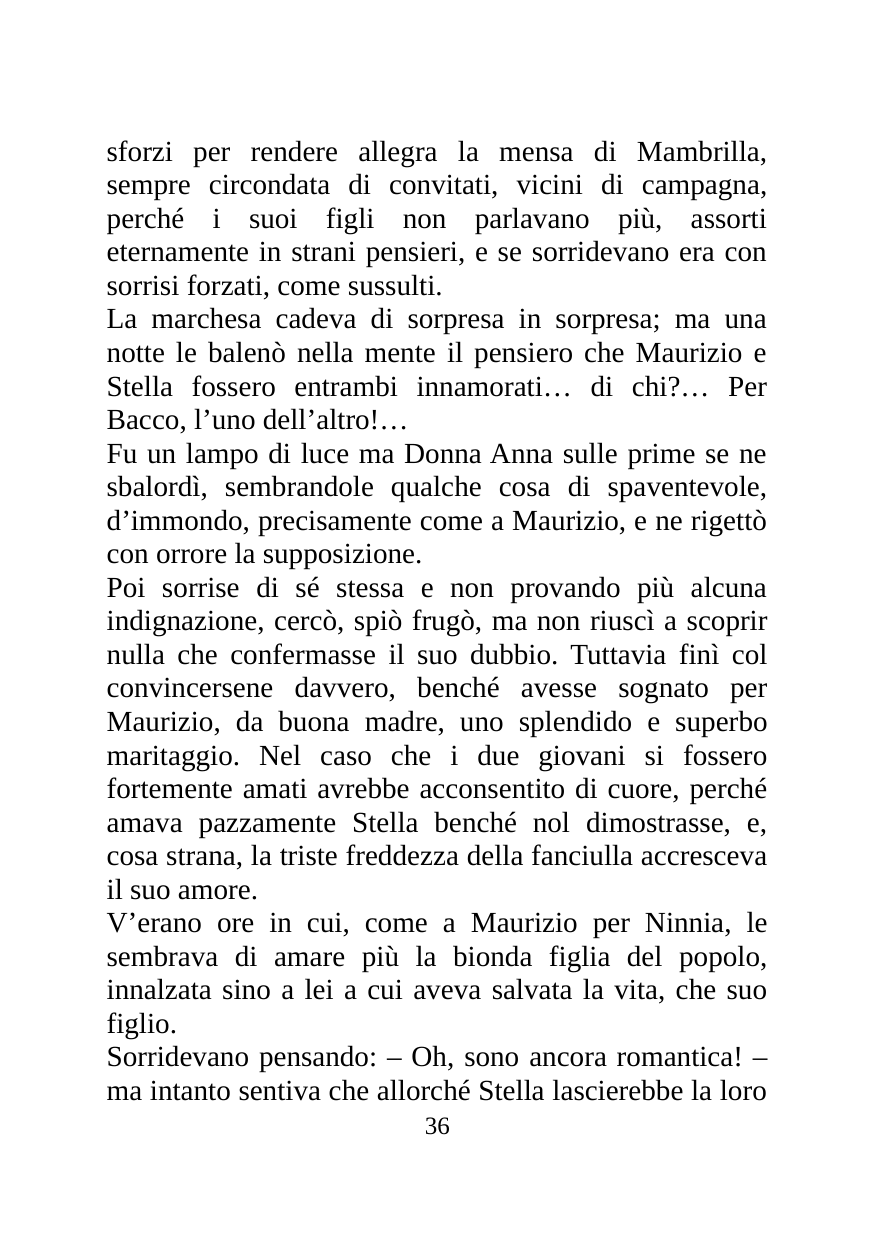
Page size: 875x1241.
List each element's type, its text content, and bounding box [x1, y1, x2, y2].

text sforzi per rendere allegra la mensa di Mambrilla, sempre circondata di convitati, vicini di campagna, perché i suoi figli non parlavano più, assorti eternamente in strani pensieri, e se sorridevano era con sorrisi forzati, come sussulti. [106, 134, 768, 302]
text Sorridevano pensando: – Oh, sono ancora romantica! – ma intanto sentiva che allorché Stella lascierebbe la loro [106, 1039, 768, 1107]
text Fu un lampo di luce ma Donna Anna sulle prime se ne sbalordì, sembrandole qualche cosa di spaventevole, d’immondo, precisamente come a Maurizio, e ne rigettò con orrore la supposizione. [106, 436, 768, 570]
text V’erano ore in cui, come a Maurizio per Ninnia, le sembrava di amare più la bionda figlia del popolo, innalzata sino a lei a cui aveva salvata la vita, che suo figlio. [106, 905, 768, 1039]
text La marchesa cadeva di sorpresa in sorpresa; ma una notte le balenò nella mente il pensiero che Maurizio e Stella fossero entrambi innamorati… di chi?… Per Bacco, l’uno dell’altro!… [106, 302, 768, 436]
text Poi sorrise di sé stessa e non provando più alcuna indignazione, cercò, spiò frugò, ma non riuscì a scoprir nulla che confermasse il suo dubbio. Tuttavia finì col convincersene davvero, benché avesse sognato per Maurizio, da buona madre, uno splendido e superbo maritaggio. Nel caso che i due giovani si fossero fortemente amati avrebbe acconsentito di cuore, perché amava pazzamente Stella benché nol dimostrasse, e, cosa strana, la triste freddezza della fanciulla accresceva il suo amore. [106, 570, 768, 905]
